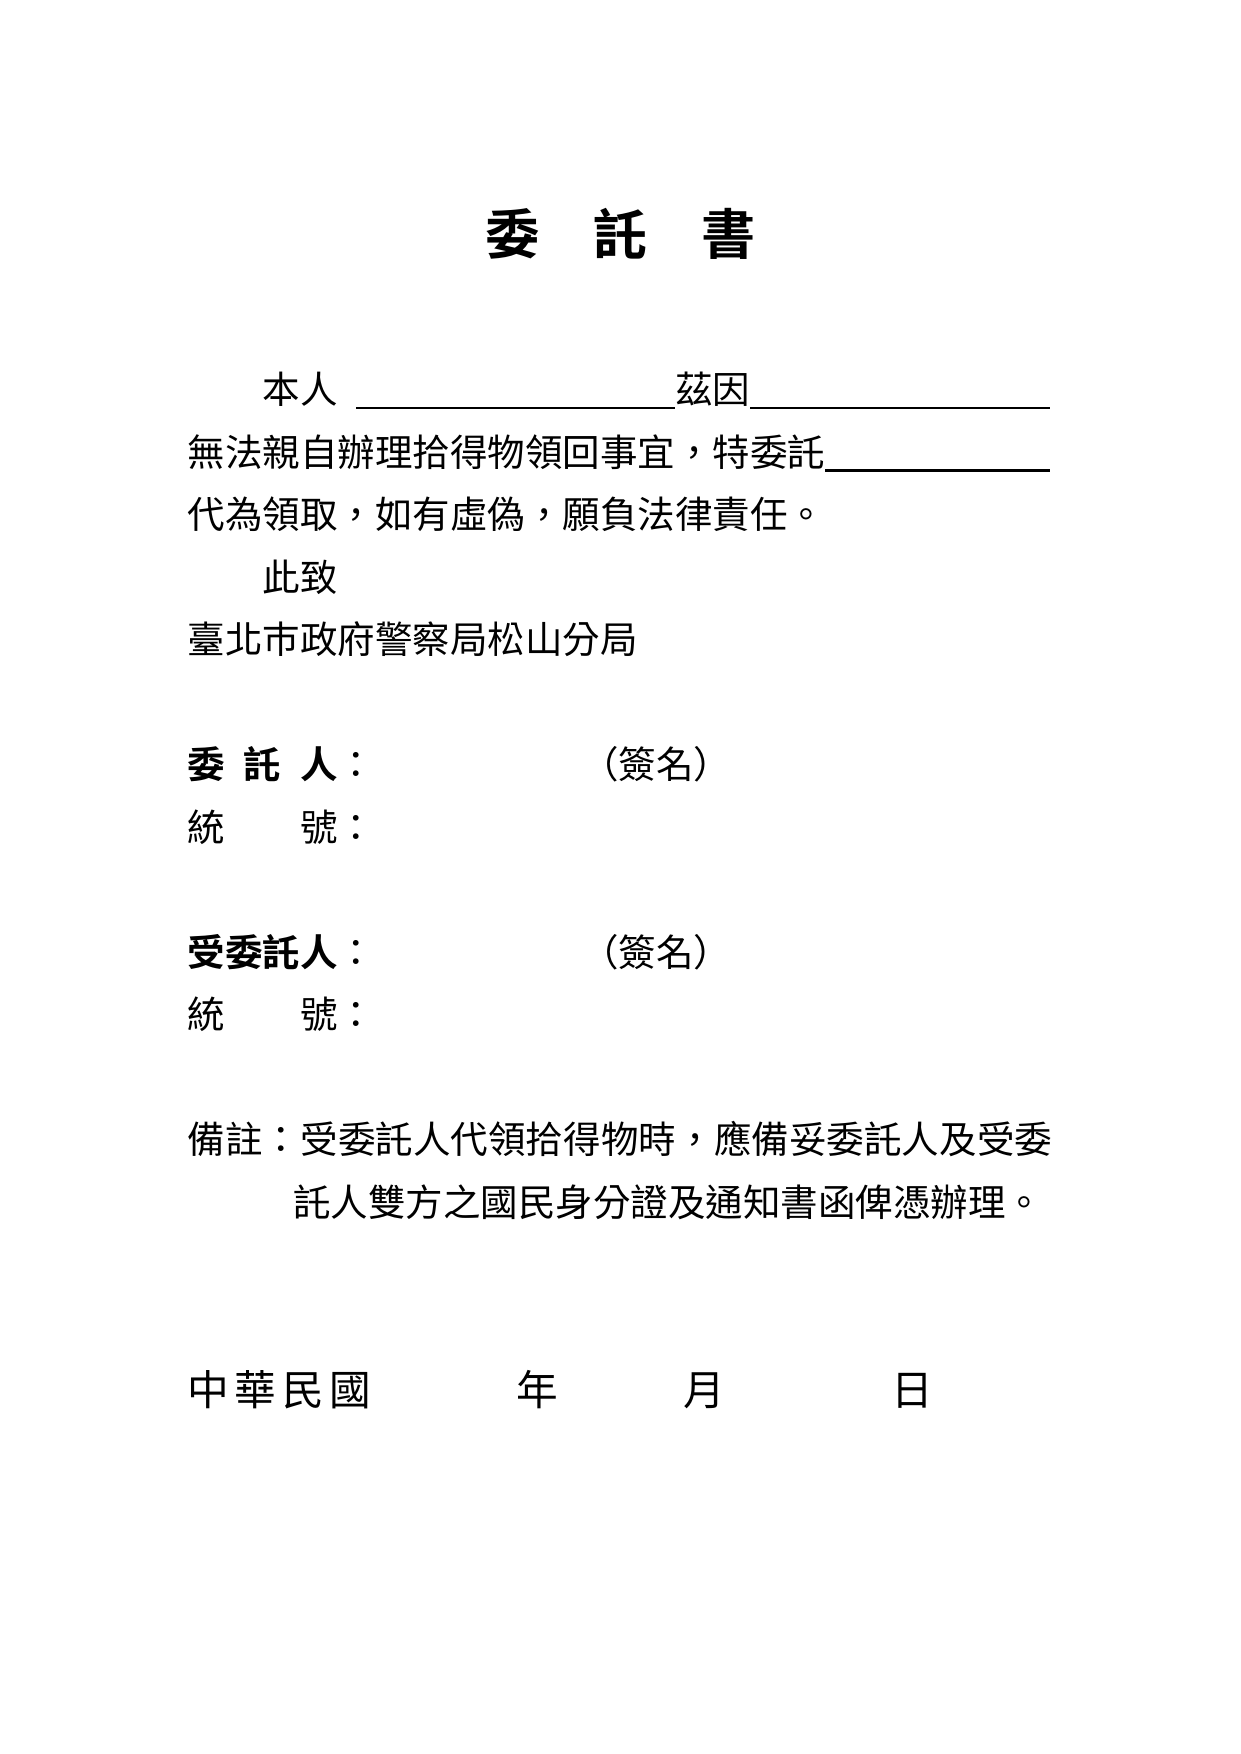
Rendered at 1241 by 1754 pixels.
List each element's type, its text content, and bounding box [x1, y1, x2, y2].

text 委 託 人： （簽名） [187, 721, 1053, 783]
text 本人 茲因 [187, 346, 1053, 408]
text 統 號： [187, 971, 1053, 1033]
text 中華民國 年 月 日 [187, 1346, 1053, 1408]
text 無法親自辦理拾得物領回事宜，特委託 代為領取，如有虛偽，願負法律責任。 [187, 408, 1053, 533]
text 委 託 書 [187, 158, 1053, 283]
text 備註：受委託人代領拾得物時，應備妥委託人及受委 託人雙方之國民身分證及通知書函俾憑辦理。 [187, 1096, 1053, 1221]
text 此致 [187, 533, 1053, 596]
text 臺北巿政府警察局松山分局 [187, 596, 1053, 658]
text 受委託人： （簽名） [187, 908, 1053, 971]
text 統 號： [187, 783, 1053, 846]
